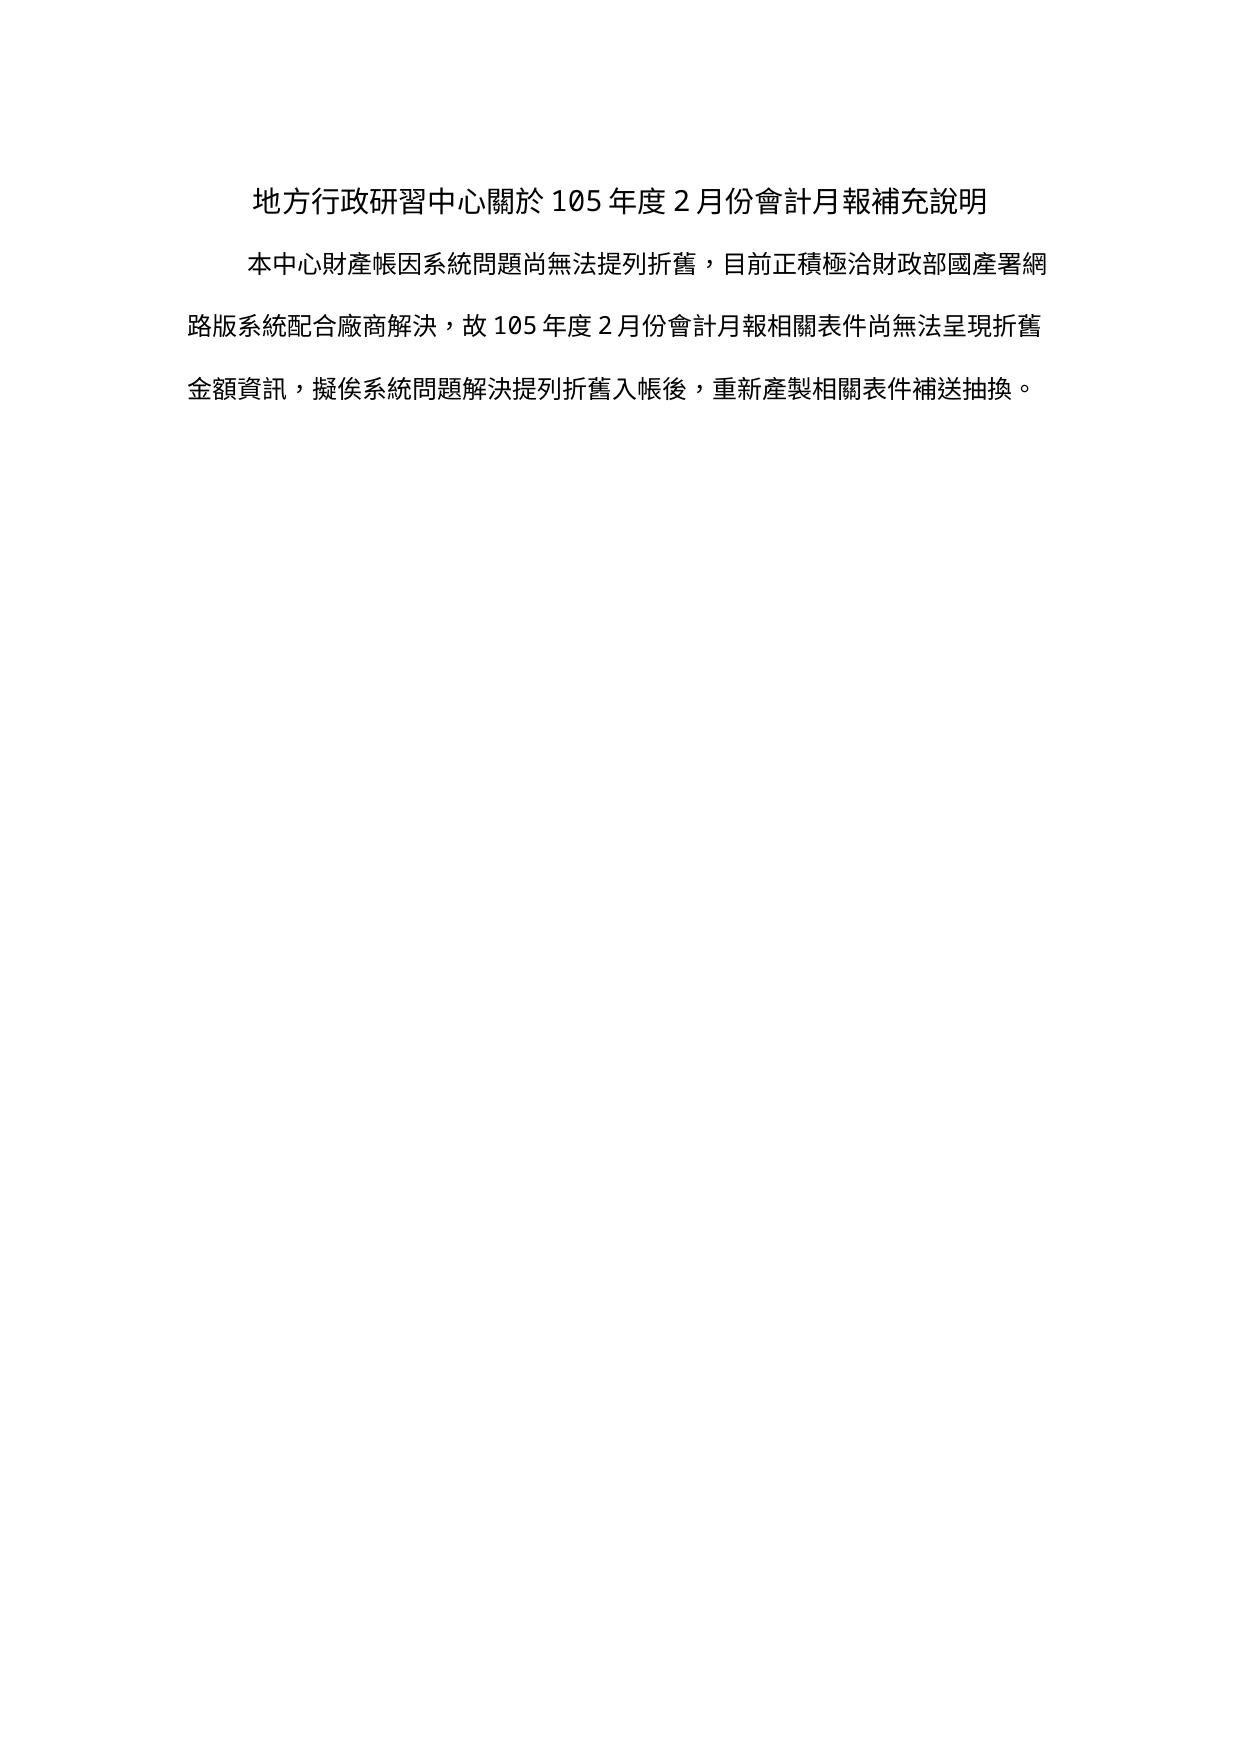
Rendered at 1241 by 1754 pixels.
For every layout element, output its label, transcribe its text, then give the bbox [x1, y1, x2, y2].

text 地方行政研習中心關於105年度2月份會計月報補充說明 [187, 158, 1053, 221]
text 本中心財產帳因系統問題尚無法提列折舊，目前正積極洽財政部國產署網路版系統配合廠商解決，故105年度2月份會計月報相關表件尚無法呈現折舊金額資訊，擬俟系統問題解決提列折舊入帳後，重新產製相關表件補送抽換。 [187, 221, 1053, 408]
